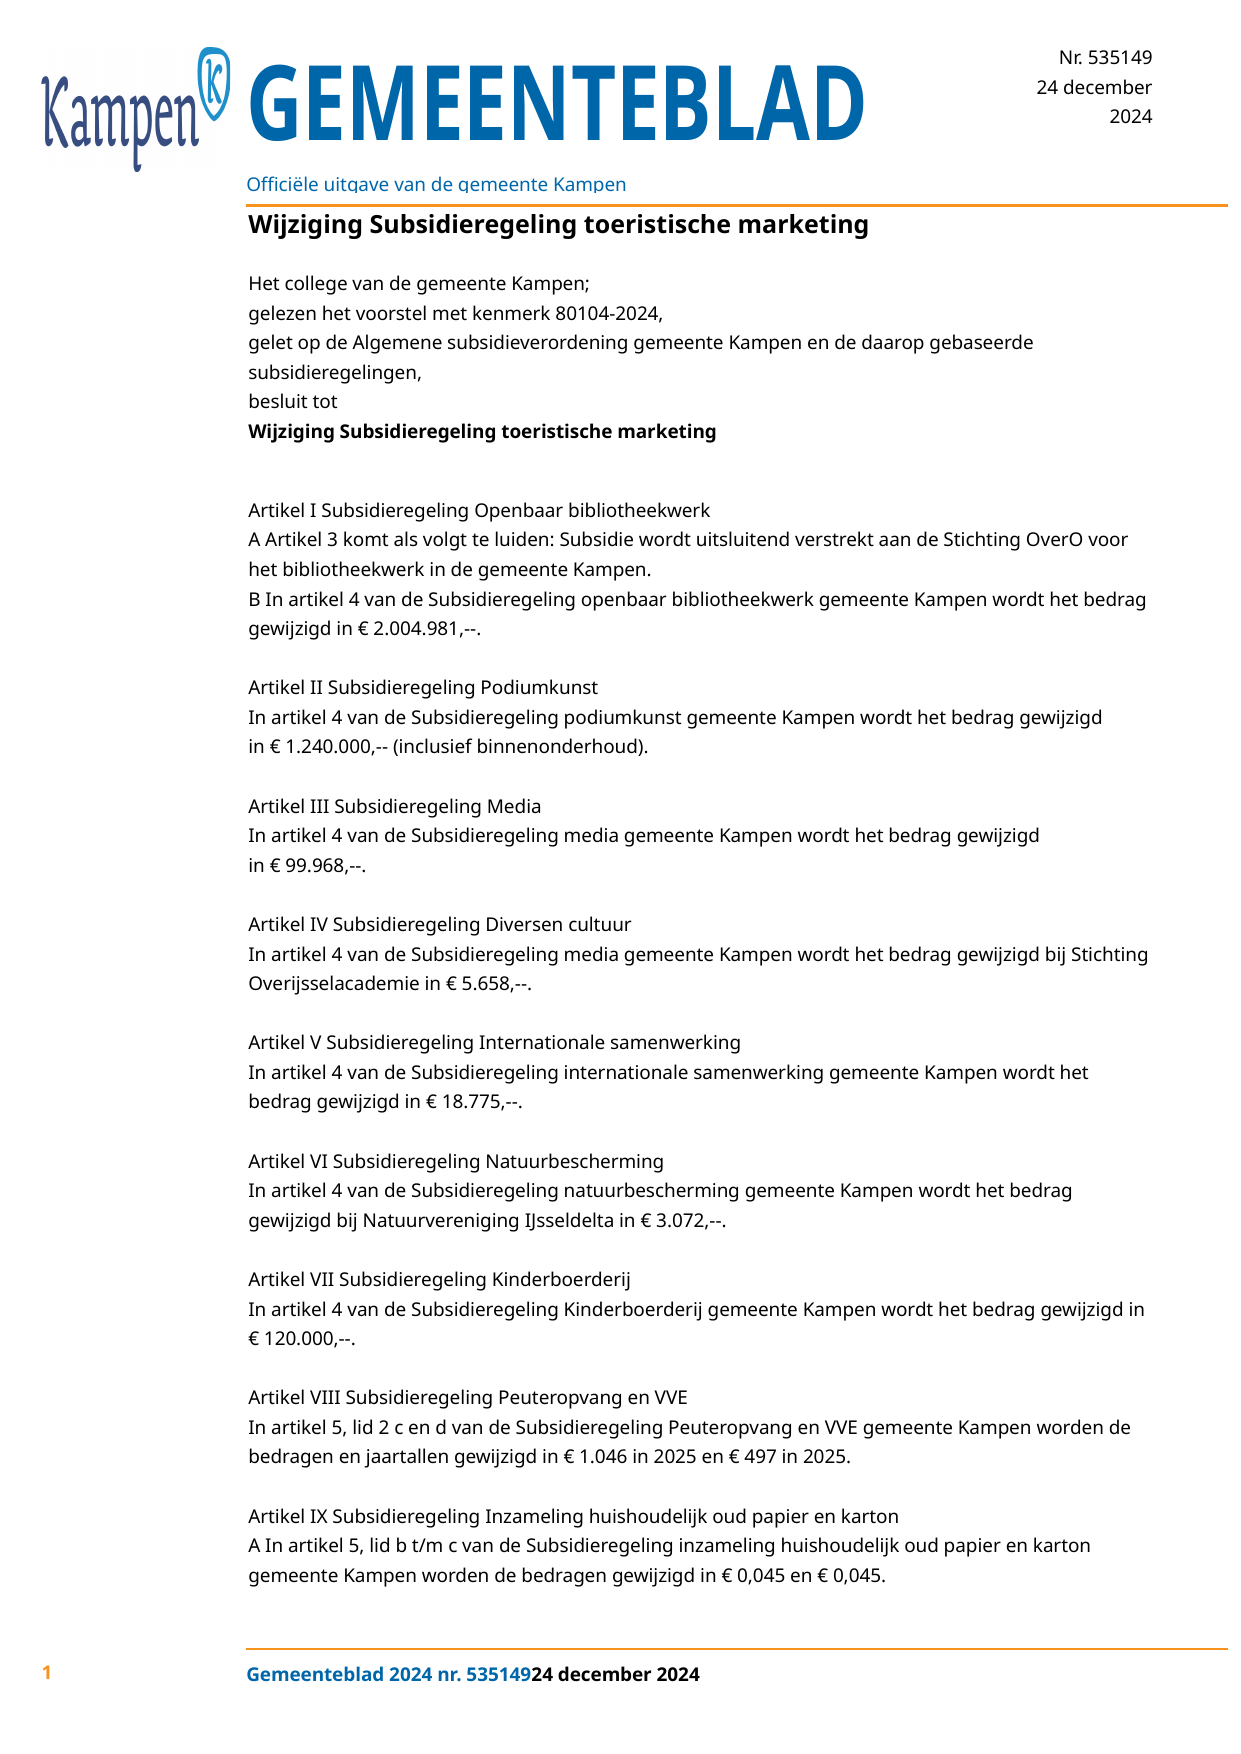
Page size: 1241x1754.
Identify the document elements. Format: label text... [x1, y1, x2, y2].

text Artikel IX Subsidieregeling Inzameling huishoudelijk oud papier en karton [248, 1503, 1152, 1529]
text In artikel 5, lid 2 c en d van de Subsidieregeling Peuteropvang en VVE gemeente Kampen worden de bedragen en jaartallen gewijzigd in € 1.046 in 2025 en € 497 in 2025. [248, 1414, 1152, 1469]
text A Artikel 3 komt als volgt te luiden: Subsidie wordt uitsluitend verstrekt aan de Stichting OverO voor het bibliotheekwerk in de gemeente Kampen. [248, 527, 1152, 582]
text Het college van de gemeente Kampen; [248, 270, 1152, 296]
text subsidieregelingen, [248, 359, 1152, 385]
text Artikel VIII Subsidieregeling Peuteropvang en VVE [248, 1384, 1152, 1410]
text besluit tot [248, 389, 1152, 414]
text Artikel II Subsidieregeling Podiumkunst [248, 674, 1152, 700]
text B In artikel 4 van de Subsidieregeling openbaar bibliotheekwerk gemeente Kampen wordt het bedrag gewijzigd in € 2.004.981,--. [248, 586, 1152, 641]
text Artikel IV Subsidieregeling Diversen cultuur [248, 911, 1152, 937]
text gelet op de Algemene subsidieverordening gemeente Kampen en de daarop gebaseerde [248, 329, 1152, 355]
text Artikel I Subsidieregeling Openbaar bibliotheekwerk [248, 497, 1152, 523]
text in € 1.240.000,-- (inclusief binnenonderhoud). [248, 734, 1152, 759]
text In artikel 4 van de Subsidieregeling media gemeente Kampen wordt het bedrag gewijzigd [248, 822, 1152, 848]
text in € 99.968,--. [248, 852, 1152, 878]
text In artikel 4 van de Subsidieregeling internationale samenwerking gemeente Kampen wordt het bedrag gewijzigd in € 18.775,--. [248, 1059, 1152, 1114]
text Wijziging Subsidieregeling toeristische marketing [248, 207, 1152, 241]
text Wijziging Subsidieregeling toeristische marketing [248, 418, 1152, 444]
text gelezen het voorstel met kenmerk 80104-2024, [248, 300, 1152, 326]
text A In artikel 5, lid b t/m c van de Subsidieregeling inzameling huishoudelijk oud papier en karton gemeente Kampen worden de bedragen gewijzigd in € 0,045 en € 0,045. [248, 1532, 1152, 1588]
text In artikel 4 van de Subsidieregeling natuurbescherming gemeente Kampen wordt het bedrag gewijzigd bij Natuurvereniging IJsseldelta in € 3.072,--. [248, 1177, 1152, 1233]
text Artikel III Subsidieregeling Media [248, 793, 1152, 819]
text In artikel 4 van de Subsidieregeling Kinderboerderij gemeente Kampen wordt het bedrag gewijzigd in € 120.000,--. [248, 1296, 1152, 1351]
text Artikel V Subsidieregeling Internationale samenwerking [248, 1029, 1152, 1055]
text In artikel 4 van de Subsidieregeling podiumkunst gemeente Kampen wordt het bedrag gewijzigd [248, 704, 1152, 730]
text Artikel VII Subsidieregeling Kinderboerderij [248, 1266, 1152, 1292]
text In artikel 4 van de Subsidieregeling media gemeente Kampen wordt het bedrag gewijzigd bij Stichting Overijsselacademie in € 5.658,--. [248, 941, 1152, 996]
picture [41, 47, 231, 172]
text Artikel VI Subsidieregeling Natuurbescherming [248, 1148, 1152, 1174]
